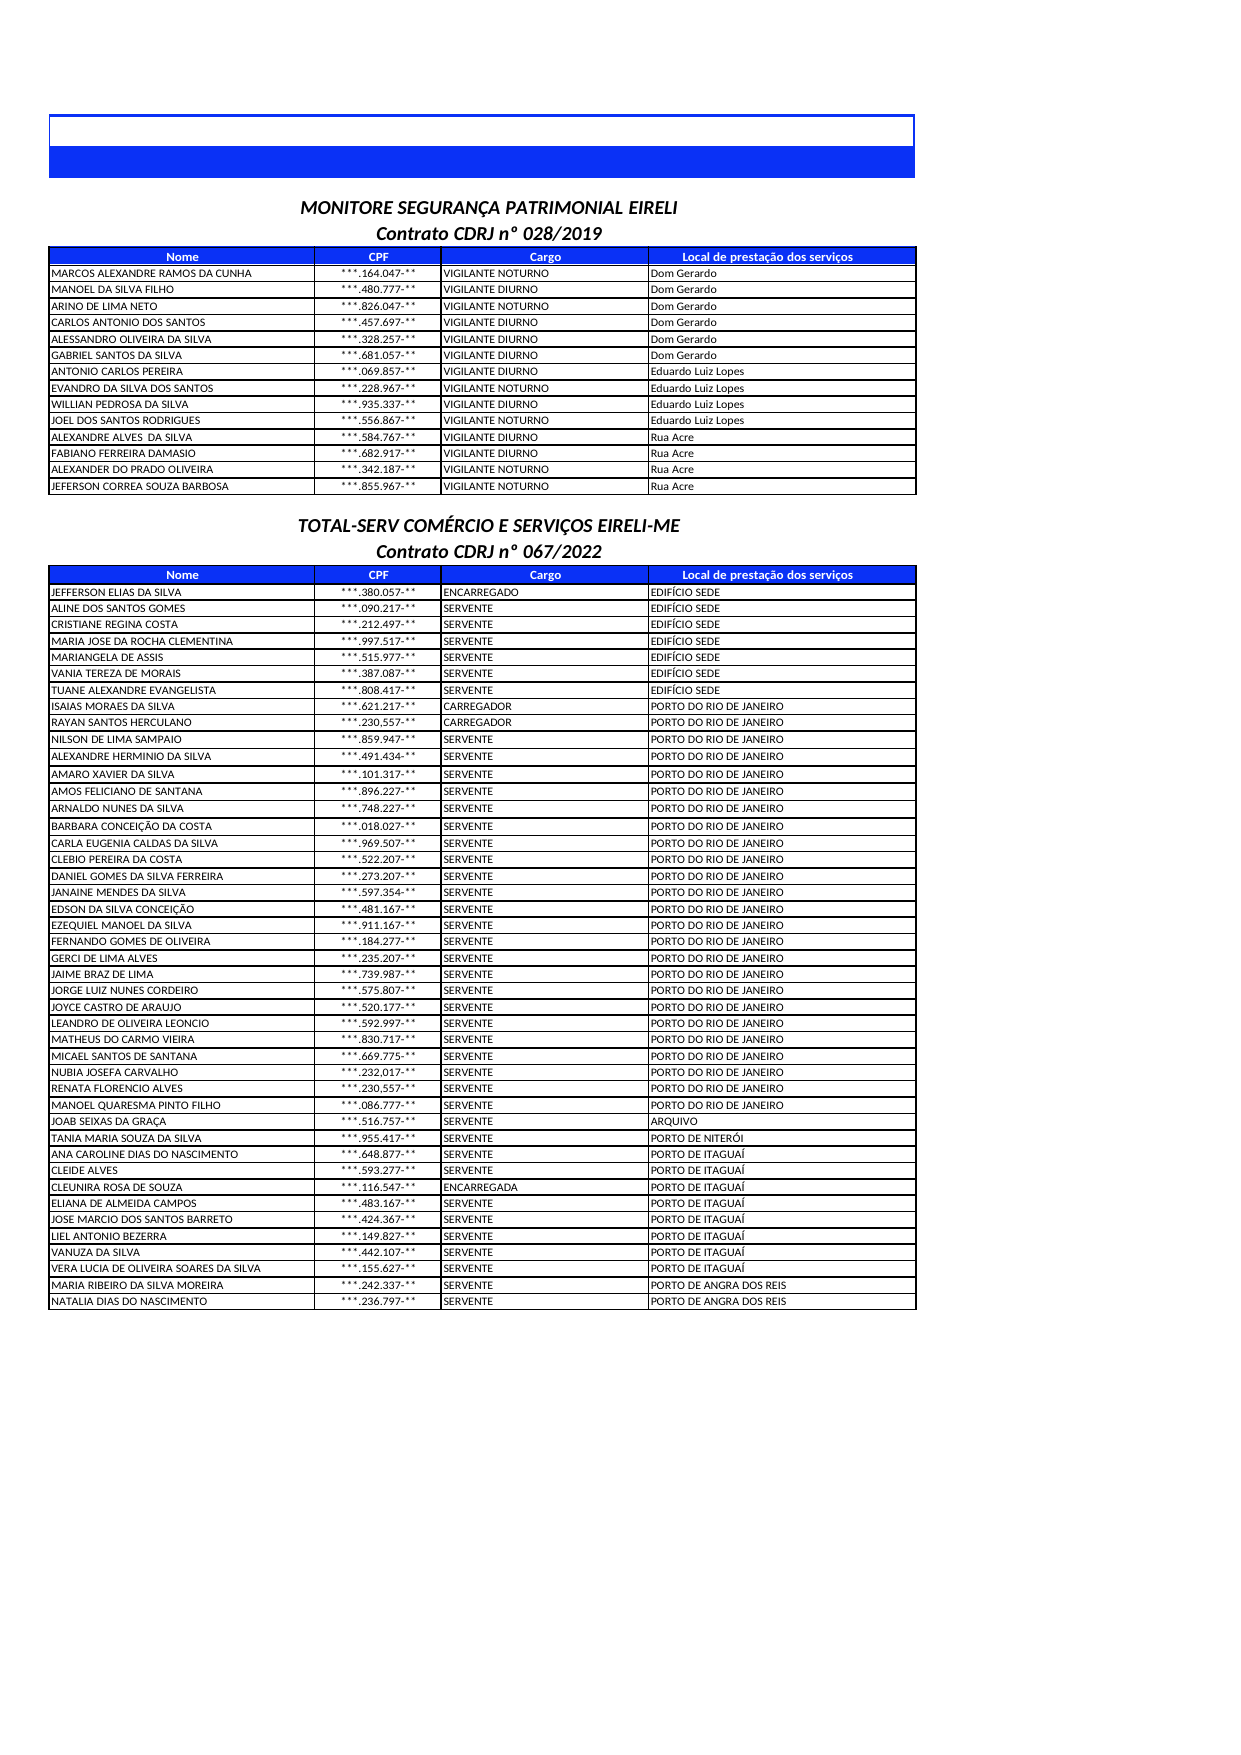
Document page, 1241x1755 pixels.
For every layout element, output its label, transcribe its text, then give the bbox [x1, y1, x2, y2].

table_cell VIGILANTE DIURNO [442, 364, 648, 379]
table_cell ***.483.167-** [315, 1196, 440, 1211]
table_cell ***.911.167-** [315, 918, 440, 933]
table_cell ***.380.057-** [315, 585, 440, 599]
table_cell PORTO DO RIO DE JANEIRO [649, 715, 915, 730]
table_cell SERVENTE [442, 1163, 648, 1178]
table_cell NILSON DE LIMA SAMPAIO [50, 732, 314, 747]
table_header Cargo [442, 248, 648, 264]
table_cell ***.155.627-** [315, 1261, 440, 1276]
table_cell SERVENTE [442, 634, 648, 648]
table_cell PORTO DE ANGRA DOS REIS [649, 1278, 915, 1292]
table_cell PORTO DO RIO DE JANEIRO [649, 836, 915, 851]
table_cell SERVENTE [442, 852, 648, 867]
table_cell Dom Gerardo [649, 282, 915, 297]
table_cell PORTO DO RIO DE JANEIRO [649, 1049, 915, 1063]
table_cell SERVENTE [442, 767, 648, 782]
table_cell SERVENTE [442, 1065, 648, 1080]
table_cell CARLA EUGENIA CALDAS DA SILVA [50, 836, 314, 851]
table_cell ***.682.917-** [315, 446, 440, 461]
table_header Nome [50, 566, 314, 583]
table_cell PORTO DE ITAGUAÍ [649, 1163, 915, 1178]
table_cell VIGILANTE DIURNO [442, 397, 648, 412]
table_cell SERVENTE [442, 1131, 648, 1145]
table_cell SERVENTE [442, 1261, 648, 1276]
table_cell EDIFÍCIO SEDE [649, 666, 915, 681]
table_cell EDSON DA SILVA CONCEIÇÃO [50, 902, 314, 916]
table_cell ***.342.187-** [315, 462, 440, 477]
table_cell SERVENTE [442, 666, 648, 681]
table_cell VIGILANTE DIURNO [442, 332, 648, 346]
table_cell SERVENTE [442, 1098, 648, 1112]
table_cell ***.230,557-** [315, 1081, 440, 1096]
table_cell CLEUNIRA ROSA DE SOUZA [50, 1180, 314, 1194]
table_cell CRISTIANE REGINA COSTA [50, 617, 314, 632]
table_cell MARCOS ALEXANDRE RAMOS DA CUNHA [50, 266, 314, 281]
table_cell SERVENTE [442, 1294, 648, 1309]
table_cell PORTO DO RIO DE JANEIRO [649, 767, 915, 782]
table_cell TUANE ALEXANDRE EVANGELISTA [50, 683, 314, 697]
table_cell ***.480.777-** [315, 282, 440, 297]
table_cell SERVENTE [442, 951, 648, 965]
table_cell NATALIA DIAS DO NASCIMENTO [50, 1294, 314, 1309]
text Contrato CDRJ nº 028/2019 [296, 221, 683, 245]
table_cell ***.101.317-** [315, 767, 440, 782]
table_cell PORTO DO RIO DE JANEIRO [649, 732, 915, 747]
table_cell EDIFÍCIO SEDE [649, 601, 915, 616]
table_cell ARNALDO NUNES DA SILVA [50, 801, 314, 817]
table_cell PORTO DO RIO DE JANEIRO [649, 1081, 915, 1096]
table_cell ***.212.497-** [315, 617, 440, 632]
table_cell ***.387.087-** [315, 666, 440, 681]
table_cell AMARO XAVIER DA SILVA [50, 767, 314, 782]
table_cell SERVENTE [442, 1278, 648, 1292]
table_cell SERVENTE [442, 601, 648, 616]
table_cell ***.592.997-** [315, 1016, 440, 1031]
table_cell Dom Gerardo [649, 299, 915, 313]
table_cell ***.955.417-** [315, 1131, 440, 1145]
table_cell SERVENTE [442, 1081, 648, 1096]
table_cell SERVENTE [442, 683, 648, 697]
text MONITORE SEGURANÇA PATRIMONIAL EIRELI [296, 195, 683, 219]
table_cell ***.593.277-** [315, 1163, 440, 1178]
table_cell ARQUIVO [649, 1114, 915, 1129]
table_cell VIGILANTE NOTURNO [442, 299, 648, 313]
table_cell EDIFÍCIO SEDE [649, 617, 915, 632]
table_cell Rua Acre [649, 462, 915, 477]
table_cell PORTO DO RIO DE JANEIRO [649, 1032, 915, 1047]
table_cell Dom Gerardo [649, 315, 915, 330]
table_cell VIGILANTE DIURNO [442, 430, 648, 444]
table_header CPF [315, 248, 440, 264]
table_cell EDIFÍCIO SEDE [649, 683, 915, 697]
table_cell SERVENTE [442, 836, 648, 851]
table_cell ALINE DOS SANTOS GOMES [50, 601, 314, 616]
table_cell VIGILANTE NOTURNO [442, 413, 648, 428]
table_cell PORTO DO RIO DE JANEIRO [649, 934, 915, 949]
table_cell ***.232,017-** [315, 1065, 440, 1080]
table_cell WILLIAN PEDROSA DA SILVA [50, 397, 314, 412]
table_cell PORTO DO RIO DE JANEIRO [649, 1016, 915, 1031]
table_cell ENCARREGADO [442, 585, 648, 599]
table_cell CARREGADOR [442, 715, 648, 730]
table_cell CLEBIO PEREIRA DA COSTA [50, 852, 314, 867]
table_cell ***.228.967-** [315, 381, 440, 395]
table_cell BARBARA CONCEIÇÃO DA COSTA [50, 819, 314, 834]
table_cell ***.069.857-** [315, 364, 440, 379]
table_cell TANIA MARIA SOUZA DA SILVA [50, 1131, 314, 1145]
table_cell PORTO DO RIO DE JANEIRO [649, 852, 915, 867]
table_cell ***.648.877-** [315, 1147, 440, 1162]
table_cell ***.424.367-** [315, 1212, 440, 1227]
table_cell VANIA TEREZA DE MORAIS [50, 666, 314, 681]
table_cell RENATA FLORENCIO ALVES [50, 1081, 314, 1096]
table_cell MICAEL SANTOS DE SANTANA [50, 1049, 314, 1063]
table_cell SERVENTE [442, 1212, 648, 1227]
table_header CPF [315, 566, 440, 583]
table_cell ***.621.217-** [315, 699, 440, 714]
table_header Local de prestação dos serviços [649, 248, 915, 264]
table_cell SERVENTE [442, 918, 648, 933]
table_cell ALESSANDRO OLIVEIRA DA SILVA [50, 332, 314, 346]
table_cell ***.516.757-** [315, 1114, 440, 1129]
table_cell Rua Acre [649, 479, 915, 493]
table_cell ***.522.207-** [315, 852, 440, 867]
table_cell EDIFÍCIO SEDE [649, 634, 915, 648]
table_cell ***.086.777-** [315, 1098, 440, 1112]
table_cell PORTO DE ITAGUAÍ [649, 1245, 915, 1260]
table_cell SERVENTE [442, 784, 648, 800]
table_header Local de prestação dos serviços [649, 566, 915, 583]
table_cell ***.273.207-** [315, 869, 440, 883]
table_cell VIGILANTE NOTURNO [442, 462, 648, 477]
table_cell JANAINE MENDES DA SILVA [50, 885, 314, 900]
table_cell CARLOS ANTONIO DOS SANTOS [50, 315, 314, 330]
table_cell ***.230,557-** [315, 715, 440, 730]
table_cell ***.826.047-** [315, 299, 440, 313]
table_cell SERVENTE [442, 1114, 648, 1129]
table_cell JOEL DOS SANTOS RODRIGUES [50, 413, 314, 428]
table_cell SERVENTE [442, 967, 648, 982]
table_cell ALEXANDRE ALVES DA SILVA [50, 430, 314, 444]
table_cell PORTO DE NITERÓI [649, 1131, 915, 1145]
table_cell ENCARREGADA [442, 1180, 648, 1194]
table_cell PORTO DE ANGRA DOS REIS [649, 1294, 915, 1309]
table_cell Eduardo Luiz Lopes [649, 364, 915, 379]
table_cell ***.681.057-** [315, 348, 440, 363]
table_cell ***.018.027-** [315, 819, 440, 834]
table_cell Eduardo Luiz Lopes [649, 397, 915, 412]
table_cell FERNANDO GOMES DE OLIVEIRA [50, 934, 314, 949]
table_cell Rua Acre [649, 430, 915, 444]
table_cell VANUZA DA SILVA [50, 1245, 314, 1260]
table_cell ***.235.207-** [315, 951, 440, 965]
table_cell ARINO DE LIMA NETO [50, 299, 314, 313]
table_cell ***.328.257-** [315, 332, 440, 346]
table_cell PORTO DE ITAGUAÍ [649, 1196, 915, 1211]
text Contrato CDRJ nº 067/2022 [296, 539, 683, 563]
table_cell PORTO DO RIO DE JANEIRO [649, 967, 915, 982]
table_cell MANOEL QUARESMA PINTO FILHO [50, 1098, 314, 1112]
table_cell PORTO DE ITAGUAÍ [649, 1229, 915, 1243]
table_cell JOYCE CASTRO DE ARAUJO [50, 1000, 314, 1014]
table_cell EZEQUIEL MANOEL DA SILVA [50, 918, 314, 933]
table_cell PORTO DO RIO DE JANEIRO [649, 801, 915, 817]
table_cell MARIA RIBEIRO DA SILVA MOREIRA [50, 1278, 314, 1292]
table_cell SERVENTE [442, 934, 648, 949]
table_cell ***.442.107-** [315, 1245, 440, 1260]
table_cell EDIFÍCIO SEDE [649, 585, 915, 599]
table_cell ***.669.775-** [315, 1049, 440, 1063]
table_cell GABRIEL SANTOS DA SILVA [50, 348, 314, 363]
table_cell ***.997.517-** [315, 634, 440, 648]
table_cell MATHEUS DO CARMO VIEIRA [50, 1032, 314, 1047]
table_cell SERVENTE [442, 650, 648, 665]
table_cell SERVENTE [442, 869, 648, 883]
table_cell ***.164.047-** [315, 266, 440, 281]
table_cell DANIEL GOMES DA SILVA FERREIRA [50, 869, 314, 883]
text TOTAL-SERV COMÉRCIO E SERVIÇOS EIRELI-ME [296, 513, 683, 537]
table_cell EVANDRO DA SILVA DOS SANTOS [50, 381, 314, 395]
table_cell ***.520.177-** [315, 1000, 440, 1014]
table_cell ***.896.227-** [315, 784, 440, 800]
table_cell SERVENTE [442, 1147, 648, 1162]
table_cell ANTONIO CARLOS PEREIRA [50, 364, 314, 379]
table_cell VIGILANTE NOTURNO [442, 381, 648, 395]
table_cell MARIANGELA DE ASSIS [50, 650, 314, 665]
table_cell JORGE LUIZ NUNES CORDEIRO [50, 983, 314, 998]
table_cell JEFFERSON ELIAS DA SILVA [50, 585, 314, 599]
table_cell Eduardo Luiz Lopes [649, 381, 915, 395]
table_cell SERVENTE [442, 732, 648, 747]
table_cell ***.491.434-** [315, 749, 440, 765]
table_cell JAIME BRAZ DE LIMA [50, 967, 314, 982]
table_header Cargo [442, 566, 648, 583]
table_cell ***.481.167-** [315, 902, 440, 916]
table_cell ***.236.797-** [315, 1294, 440, 1309]
table_cell PORTO DO RIO DE JANEIRO [649, 1000, 915, 1014]
table_cell ***.242.337-** [315, 1278, 440, 1292]
table_cell ***.556.867-** [315, 413, 440, 428]
table_cell MARIA JOSE DA ROCHA CLEMENTINA [50, 634, 314, 648]
table_cell JEFERSON CORREA SOUZA BARBOSA [50, 479, 314, 493]
table_cell PORTO DO RIO DE JANEIRO [649, 699, 915, 714]
table_cell RAYAN SANTOS HERCULANO [50, 715, 314, 730]
table_cell SERVENTE [442, 801, 648, 817]
table_cell PORTO DE ITAGUAÍ [649, 1180, 915, 1194]
table_cell PORTO DE ITAGUAÍ [649, 1212, 915, 1227]
table_header Nome [50, 248, 314, 264]
table_cell PORTO DO RIO DE JANEIRO [649, 902, 915, 916]
table_cell PORTO DO RIO DE JANEIRO [649, 1065, 915, 1080]
table_cell ***.748.227-** [315, 801, 440, 817]
table_cell LIEL ANTONIO BEZERRA [50, 1229, 314, 1243]
table_cell ***.739.987-** [315, 967, 440, 982]
table_cell PORTO DO RIO DE JANEIRO [649, 951, 915, 965]
table_cell SERVENTE [442, 1016, 648, 1031]
table_cell ***.149.827-** [315, 1229, 440, 1243]
table_cell AMOS FELICIANO DE SANTANA [50, 784, 314, 800]
table_cell ***.597.354-** [315, 885, 440, 900]
table_cell SERVENTE [442, 1000, 648, 1014]
table_cell GERCI DE LIMA ALVES [50, 951, 314, 965]
table_cell SERVENTE [442, 1196, 648, 1211]
table_cell ***.969.507-** [315, 836, 440, 851]
table_cell SERVENTE [442, 617, 648, 632]
table_cell PORTO DE ITAGUAÍ [649, 1261, 915, 1276]
table_cell Eduardo Luiz Lopes [649, 413, 915, 428]
table_cell SERVENTE [442, 1229, 648, 1243]
table_cell SERVENTE [442, 819, 648, 834]
table_cell CARREGADOR [442, 699, 648, 714]
table_cell PORTO DO RIO DE JANEIRO [649, 749, 915, 765]
table_cell VIGILANTE DIURNO [442, 348, 648, 363]
table_cell PORTO DO RIO DE JANEIRO [649, 869, 915, 883]
table_cell Dom Gerardo [649, 348, 915, 363]
table_cell PORTO DE ITAGUAÍ [649, 1147, 915, 1162]
table_cell Dom Gerardo [649, 332, 915, 346]
table_cell ***.859.947-** [315, 732, 440, 747]
table_cell VIGILANTE DIURNO [442, 282, 648, 297]
table_cell SERVENTE [442, 885, 648, 900]
table_cell ***.935.337-** [315, 397, 440, 412]
table_cell MANOEL DA SILVA FILHO [50, 282, 314, 297]
table_cell JOSE MARCIO DOS SANTOS BARRETO [50, 1212, 314, 1227]
table_cell EDIFÍCIO SEDE [649, 650, 915, 665]
table_cell VIGILANTE DIURNO [442, 315, 648, 330]
table_cell Rua Acre [649, 446, 915, 461]
table_cell NUBIA JOSEFA CARVALHO [50, 1065, 314, 1080]
table_cell ANA CAROLINE DIAS DO NASCIMENTO [50, 1147, 314, 1162]
table_cell ***.116.547-** [315, 1180, 440, 1194]
table_cell ELIANA DE ALMEIDA CAMPOS [50, 1196, 314, 1211]
table_cell PORTO DO RIO DE JANEIRO [649, 1098, 915, 1112]
table_cell ***.184.277-** [315, 934, 440, 949]
table_cell ALEXANDRE HERMINIO DA SILVA [50, 749, 314, 765]
table_cell SERVENTE [442, 749, 648, 765]
table_cell ***.584.767-** [315, 430, 440, 444]
table_cell VIGILANTE NOTURNO [442, 479, 648, 493]
table_cell ***.855.967-** [315, 479, 440, 493]
table_cell SERVENTE [442, 1032, 648, 1047]
table_cell CLEIDE ALVES [50, 1163, 314, 1178]
table_cell VIGILANTE DIURNO [442, 446, 648, 461]
table_cell ***.830.717-** [315, 1032, 440, 1047]
table_cell ***.090.217-** [315, 601, 440, 616]
table_cell ISAIAS MORAES DA SILVA [50, 699, 314, 714]
table_cell PORTO DO RIO DE JANEIRO [649, 885, 915, 900]
table_cell ***.808.417-** [315, 683, 440, 697]
table_cell PORTO DO RIO DE JANEIRO [649, 918, 915, 933]
table_cell VIGILANTE NOTURNO [442, 266, 648, 281]
table_cell SERVENTE [442, 902, 648, 916]
table_cell LEANDRO DE OLIVEIRA LEONCIO [50, 1016, 314, 1031]
table_cell ***.515.977-** [315, 650, 440, 665]
table_cell ***.575.807-** [315, 983, 440, 998]
table_cell FABIANO FERREIRA DAMASIO [50, 446, 314, 461]
table_cell PORTO DO RIO DE JANEIRO [649, 784, 915, 800]
table_cell ***.457.697-** [315, 315, 440, 330]
table_cell Dom Gerardo [649, 266, 915, 281]
table_cell PORTO DO RIO DE JANEIRO [649, 983, 915, 998]
table_cell SERVENTE [442, 1049, 648, 1063]
table_cell SERVENTE [442, 1245, 648, 1260]
table_cell SERVENTE [442, 983, 648, 998]
table_cell ALEXANDER DO PRADO OLIVEIRA [50, 462, 314, 477]
table_cell JOAB SEIXAS DA GRAÇA [50, 1114, 314, 1129]
table_cell PORTO DO RIO DE JANEIRO [649, 819, 915, 834]
table_cell VERA LUCIA DE OLIVEIRA SOARES DA SILVA [50, 1261, 314, 1276]
